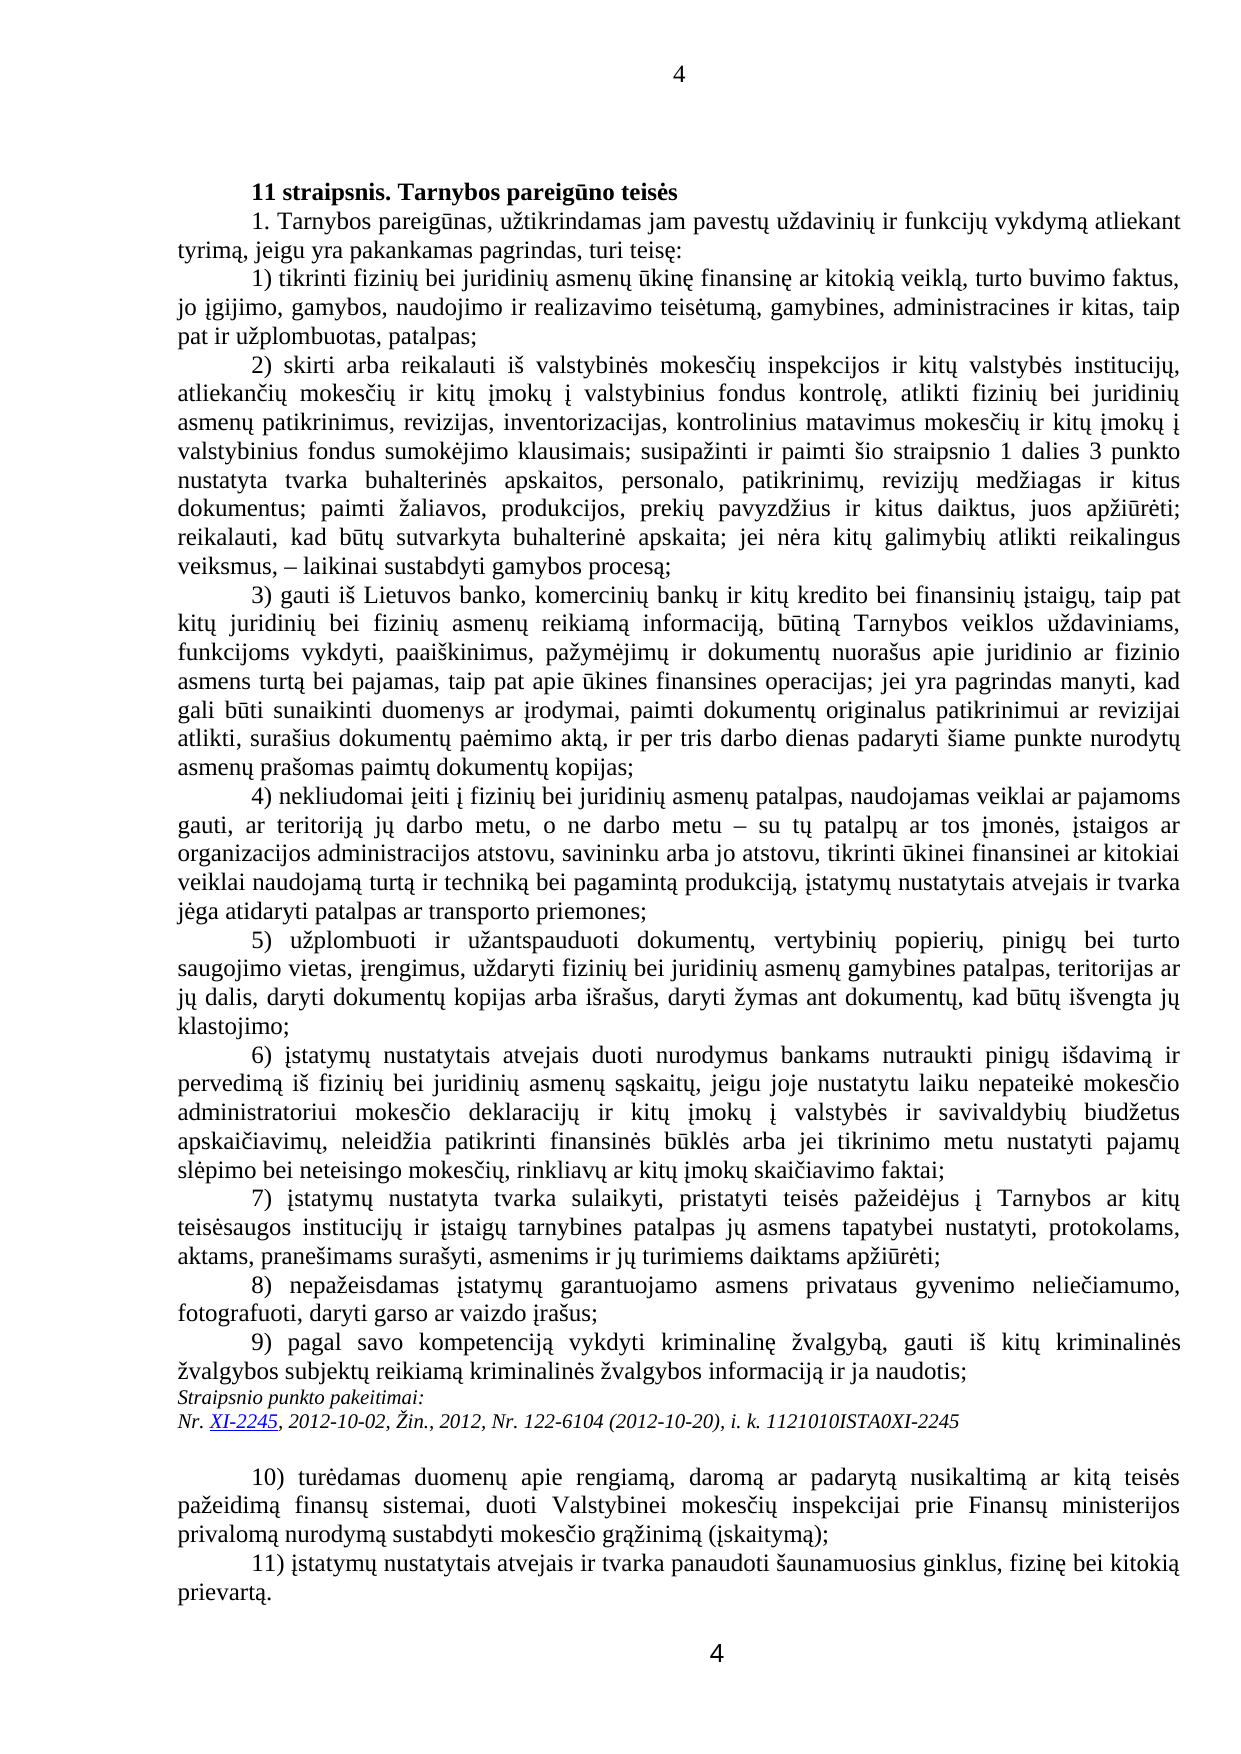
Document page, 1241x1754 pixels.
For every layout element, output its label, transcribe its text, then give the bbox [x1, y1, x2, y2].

text 11 straipsnis. Tarnybos pareigūno teisės [177, 177, 1181, 206]
text 1. Tarnybos pareigūnas, užtikrindamas jam pavestų uždavinių ir funkcijų vykdymą atliekant tyrimą, jeigu yra pakankamas pagrindas, turi teisę: [177, 206, 1181, 263]
text 9) pagal savo kompetenciją vykdyti kriminalinę žvalgybą, gauti iš kitų kriminalinės žvalgybos subjektų reikiamą kriminalinės žvalgybos informaciją ir ja naudotis; [177, 1327, 1181, 1385]
text 6) įstatymų nustatytais atvejais duoti nurodymus bankams nutraukti pinigų išdavimą ir pervedimą iš fizinių bei juridinių asmenų sąskaitų, jeigu joje nustatytu laiku nepateikė mokesčio administratoriui mokesčio deklaracijų ir kitų įmokų į valstybės ir savivaldybių biudžetus apskaičiavimų, neleidžia patikrinti finansinės būklės arba jei tikrinimo metu nustatyti pajamų slėpimo bei neteisingo mokesčių, rinkliavų ar kitų įmokų skaičiavimo faktai; [177, 1040, 1181, 1183]
text 2) skirti arba reikalauti iš valstybinės mokesčių inspekcijos ir kitų valstybės institucijų, atliekančių mokesčių ir kitų įmokų į valstybinius fondus kontrolę, atlikti fizinių bei juridinių asmenų patikrinimus, revizijas, inventorizacijas, kontrolinius matavimus mokesčių ir kitų įmokų į valstybinius fondus sumokėjimo klausimais; susipažinti ir paimti šio straipsnio 1 dalies 3 punkto nustatyta tvarka buhalterinės apskaitos, personalo, patikrinimų, revizijų medžiagas ir kitus dokumentus; paimti žaliavos, produkcijos, prekių pavyzdžius ir kitus daiktus, juos apžiūrėti; reikalauti, kad būtų sutvarkyta buhalterinė apskaita; jei nėra kitų galimybių atlikti reikalingus veiksmus, – laikinai sustabdyti gamybos procesą; [177, 350, 1181, 580]
text 8) nepažeisdamas įstatymų garantuojamo asmens privataus gyvenimo neliečiamumo, fotografuoti, daryti garso ar vaizdo įrašus; [177, 1270, 1181, 1327]
text 4) nekliudomai įeiti į fizinių bei juridinių asmenų patalpas, naudojamas veiklai ar pajamoms gauti, ar teritoriją jų darbo metu, o ne darbo metu – su tų patalpų ar tos įmonės, įstaigos ar organizacijos administracijos atstovu, savininku arba jo atstovu, tikrinti ūkinei finansinei ar kitokiai veiklai naudojamą turtą ir techniką bei pagamintą produkciją, įstatymų nustatytais atvejais ir tvarka jėga atidaryti patalpas ar transporto priemones; [177, 781, 1181, 925]
text 5) užplombuoti ir užantspauduoti dokumentų, vertybinių popierių, pinigų bei turto saugojimo vietas, įrengimus, uždaryti fizinių bei juridinių asmenų gamybines patalpas, teritorijas ar jų dalis, daryti dokumentų kopijas arba išrašus, daryti žymas ant dokumentų, kad būtų išvengta jų klastojimo; [177, 925, 1181, 1040]
text 10) turėdamas duomenų apie rengiamą, daromą ar padarytą nusikaltimą ar kitą teisės pažeidimą finansų sistemai, duoti Valstybinei mokesčių inspekcijai prie Finansų ministerijos privalomą nurodymą sustabdyti mokesčio grąžinimą (įskaitymą); [177, 1462, 1181, 1548]
text Straipsnio punkto pakeitimai: [177, 1385, 1181, 1409]
text 3) gauti iš Lietuvos banko, komercinių bankų ir kitų kredito bei finansinių įstaigų, taip pat kitų juridinių bei fizinių asmenų reikiamą informaciją, būtiną Tarnybos veiklos uždaviniams, funkcijoms vykdyti, paaiškinimus, pažymėjimų ir dokumentų nuorašus apie juridinio ar fizinio asmens turtą bei pajamas, taip pat apie ūkines finansines operacijas; jei yra pagrindas manyti, kad gali būti sunaikinti duomenys ar įrodymai, paimti dokumentų originalus patikrinimui ar revizijai atlikti, surašius dokumentų paėmimo aktą, ir per tris darbo dienas padaryti šiame punkte nurodytų asmenų prašomas paimtų dokumentų kopijas; [177, 580, 1181, 781]
text 1) tikrinti fizinių bei juridinių asmenų ūkinę finansinę ar kitokią veiklą, turto buvimo faktus, jo įgijimo, gamybos, naudojimo ir realizavimo teisėtumą, gamybines, administracines ir kitas, taip pat ir užplombuotas, patalpas; [177, 263, 1181, 350]
text 11) įstatymų nustatytais atvejais ir tvarka panaudoti šaunamuosius ginklus, fizinę bei kitokią prievartą. [177, 1548, 1181, 1605]
text 7) įstatymų nustatyta tvarka sulaikyti, pristatyti teisės pažeidėjus į Tarnybos ar kitų teisėsaugos institucijų ir įstaigų tarnybines patalpas jų asmens tapatybei nustatyti, protokolams, aktams, pranešimams surašyti, asmenims ir jų turimiems daiktams apžiūrėti; [177, 1183, 1181, 1270]
text Nr. XI-2245, 2012-10-02, Žin., 2012, Nr. 122-6104 (2012-10-20), i. k. 1121010ISTA0XI-2245 [177, 1409, 1181, 1433]
